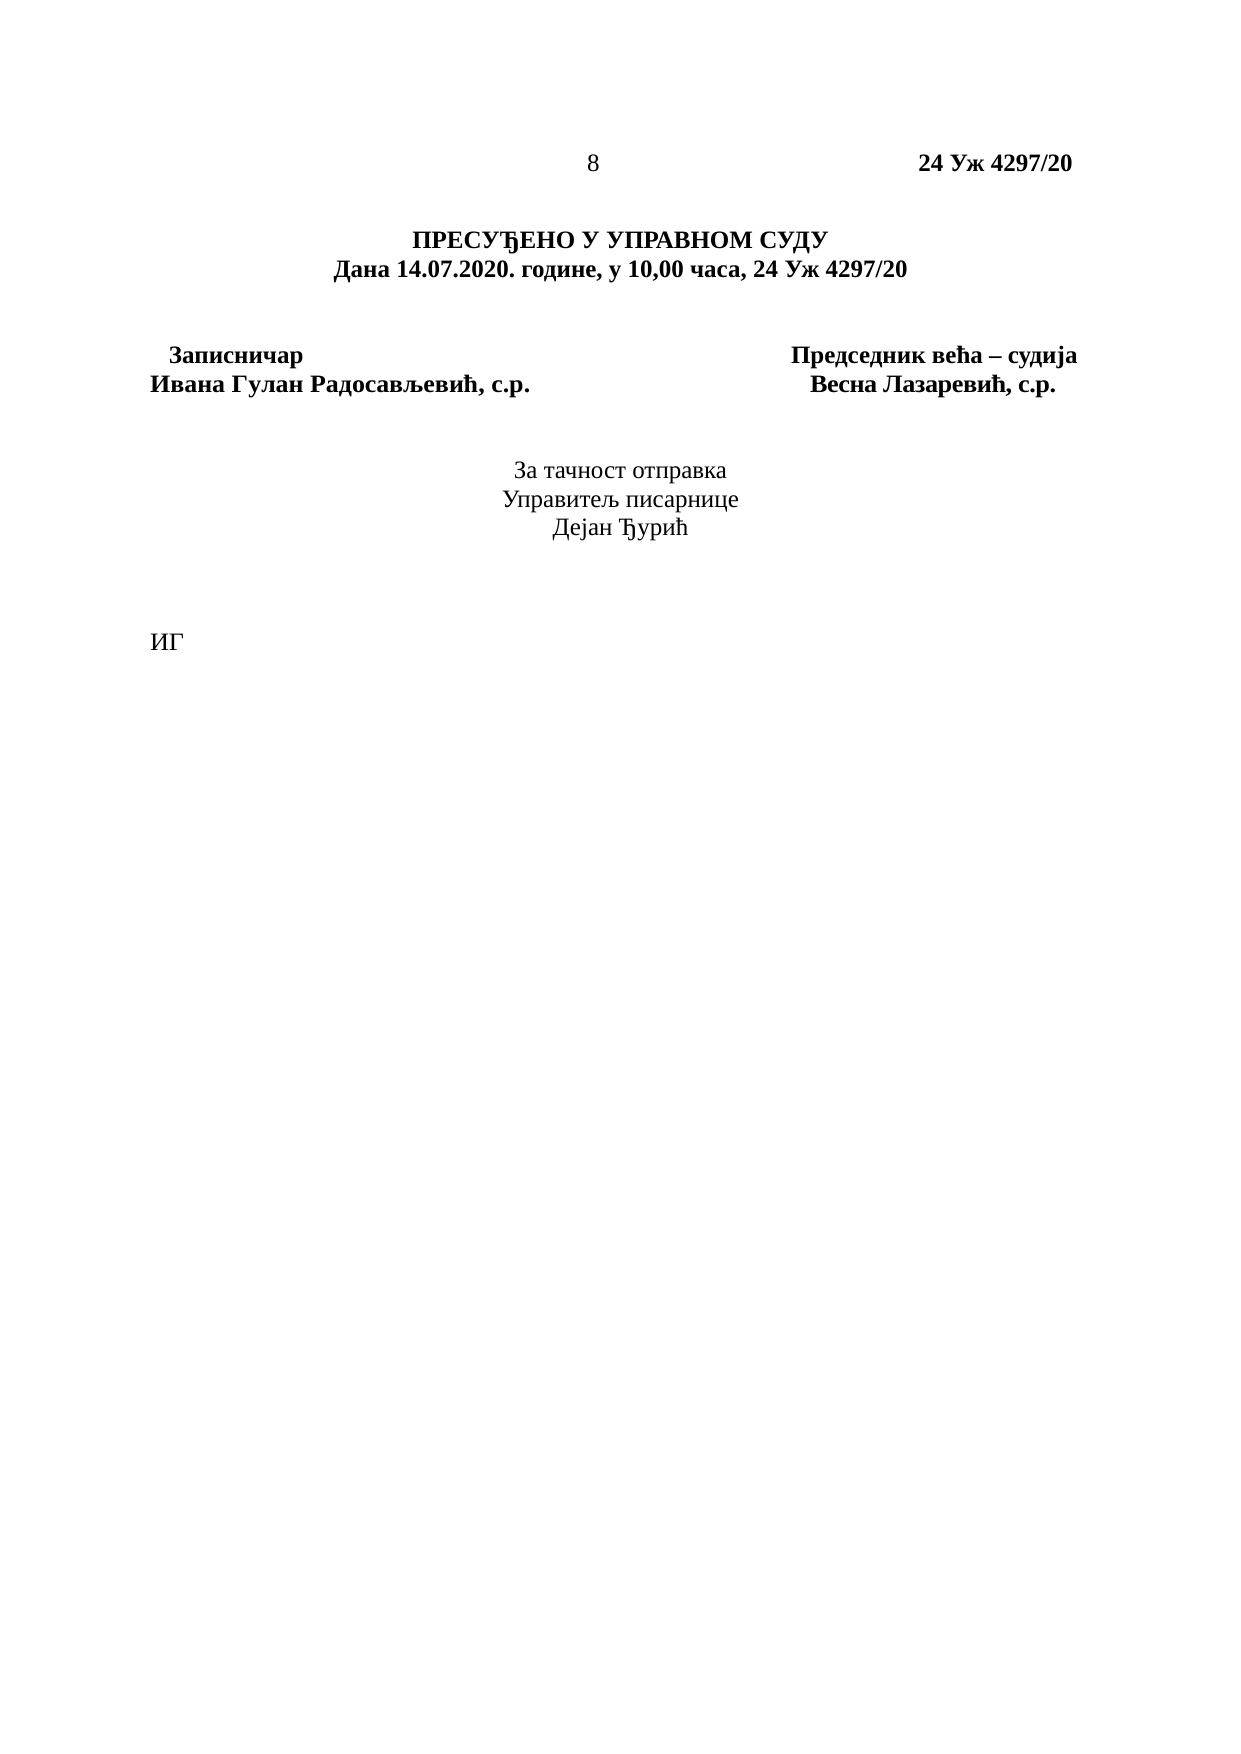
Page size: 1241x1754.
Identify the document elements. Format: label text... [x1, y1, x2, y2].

text Записничар Председник већа – судија [150, 340, 1091, 369]
text Ивана Гулан Радосављевић, с.р. Весна Лазаревић, с.р. [150, 369, 1091, 397]
text За тачност отправка [150, 455, 1091, 484]
text Дејан Ђурић [150, 512, 1091, 541]
text Дана 14.07.2020. године, у 10,00 часа, 24 Уж 4297/20 [150, 254, 1091, 282]
text ИГ [150, 627, 1091, 656]
text Управитељ писарнице [150, 484, 1091, 512]
text ПРЕСУЂЕНО У УПРАВНОМ СУДУ [150, 225, 1091, 254]
